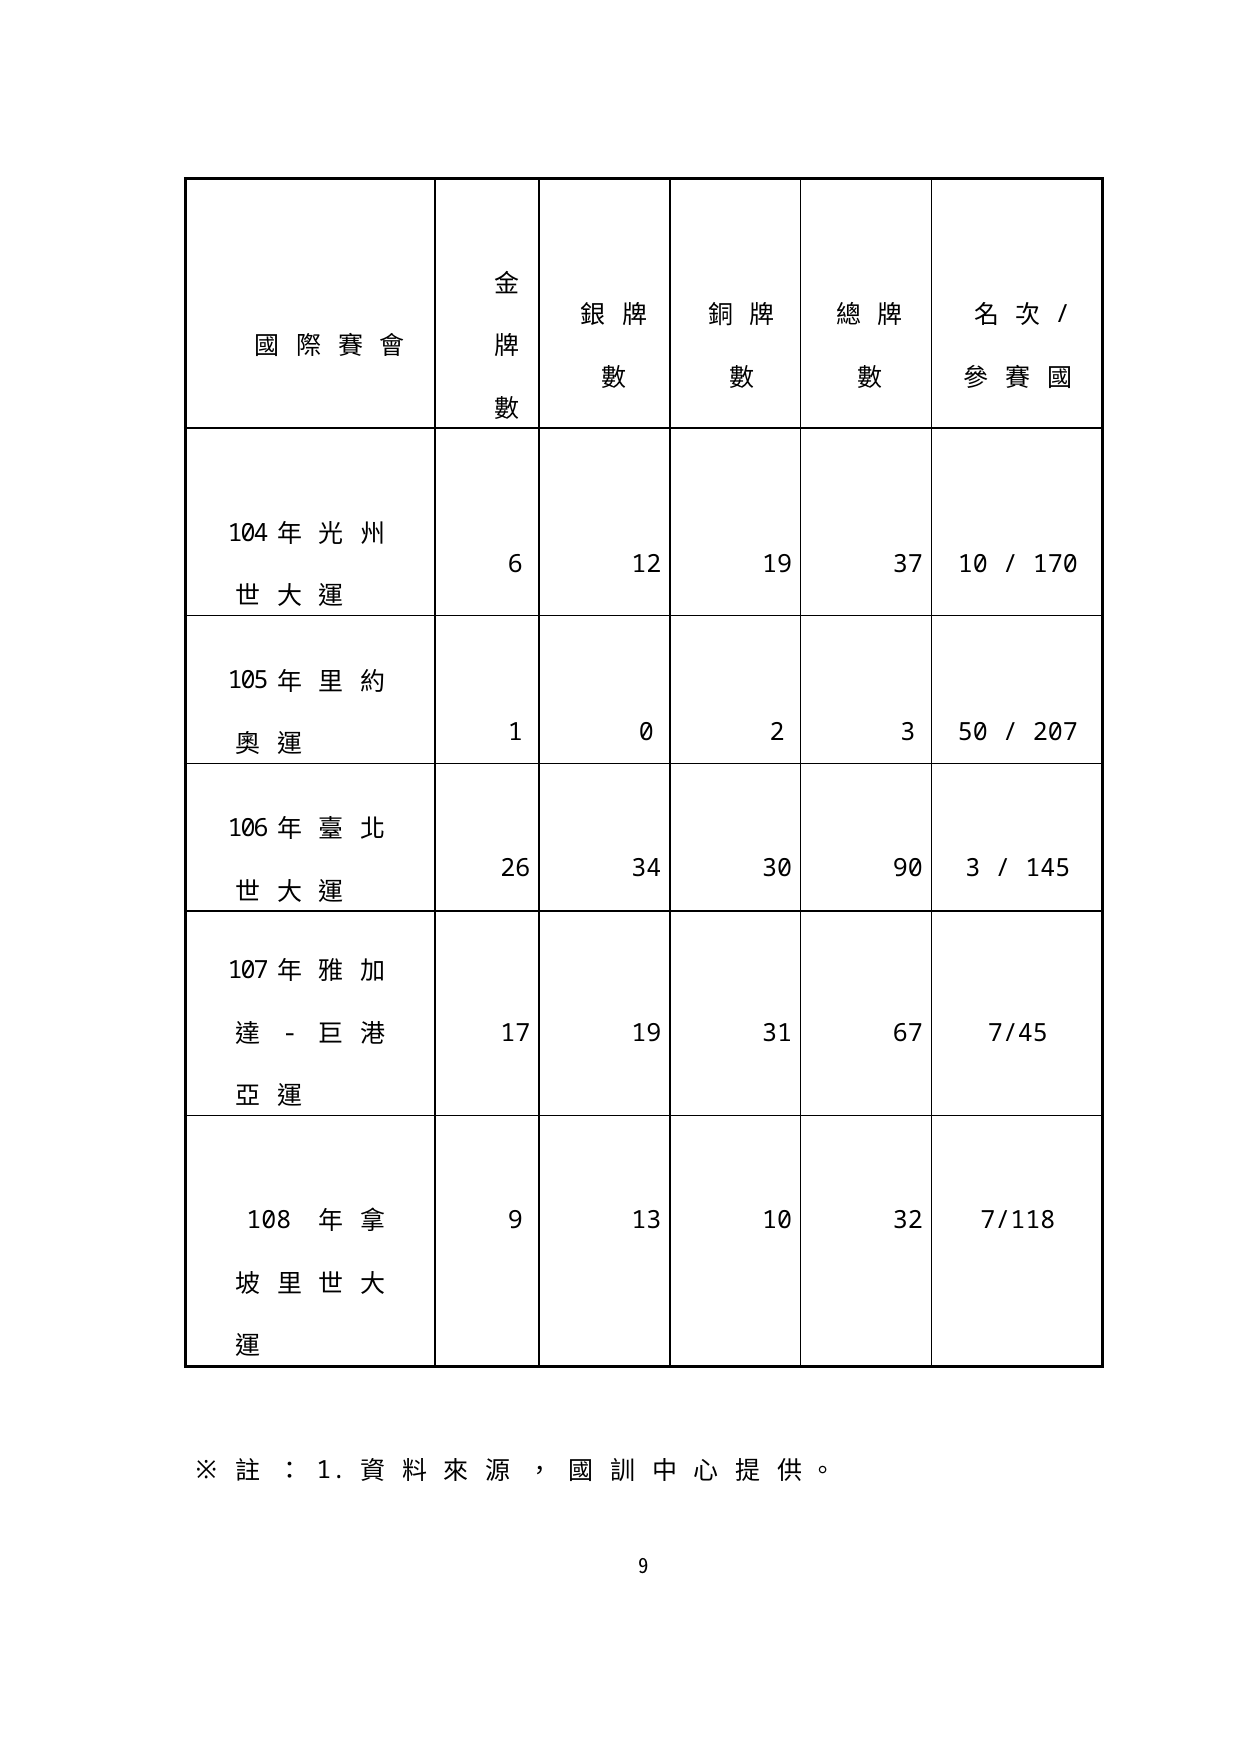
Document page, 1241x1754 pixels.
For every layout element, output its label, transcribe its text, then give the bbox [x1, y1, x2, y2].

table_cell 105年里約奧運 [187, 616, 434, 762]
table_header 名次/ 參賽國 [932, 180, 1101, 427]
table_cell 32 [801, 1116, 931, 1365]
table_cell 7/45 [932, 912, 1101, 1115]
table_header 銅牌數 [671, 180, 800, 427]
table_cell 34 [540, 764, 669, 910]
table_cell 7/118 [932, 1116, 1101, 1365]
table_cell 30 [671, 764, 800, 910]
table_cell 0 [540, 616, 669, 762]
table_cell 19 [671, 429, 800, 615]
table_header 總牌數 [801, 180, 931, 427]
text ※註：1.資料來源，國訓中心提供。 [185, 1427, 1060, 1490]
table_cell 67 [801, 912, 931, 1115]
table_cell 19 [540, 912, 669, 1115]
table_cell 10 / 170 [932, 429, 1101, 615]
table_cell 31 [671, 912, 800, 1115]
table_cell 12 [540, 429, 669, 615]
table_cell 3 / 145 [932, 764, 1101, 910]
table_cell 50 / 207 [932, 616, 1101, 762]
table_cell 90 [801, 764, 931, 910]
table_header 銀牌數 [540, 180, 669, 427]
table_cell 37 [801, 429, 931, 615]
table_cell 1 [436, 616, 538, 762]
table_cell 17 [436, 912, 538, 1115]
table_cell 26 [436, 764, 538, 910]
table_cell 106年臺北世大運 [187, 764, 434, 910]
table_cell 107年雅加達-巨港亞運 [187, 912, 434, 1115]
table_cell 108年拿坡里世大運 [187, 1116, 434, 1365]
table_cell 9 [436, 1116, 538, 1365]
table_cell 6 [436, 429, 538, 615]
table_cell 13 [540, 1116, 669, 1365]
table_cell 10 [671, 1116, 800, 1365]
table_cell 3 [801, 616, 931, 762]
table_header 金牌數 [436, 180, 538, 427]
table_header 國際賽會 [187, 180, 434, 427]
table_cell 2 [671, 616, 800, 762]
table_cell 104年光州世大運 [187, 429, 434, 615]
